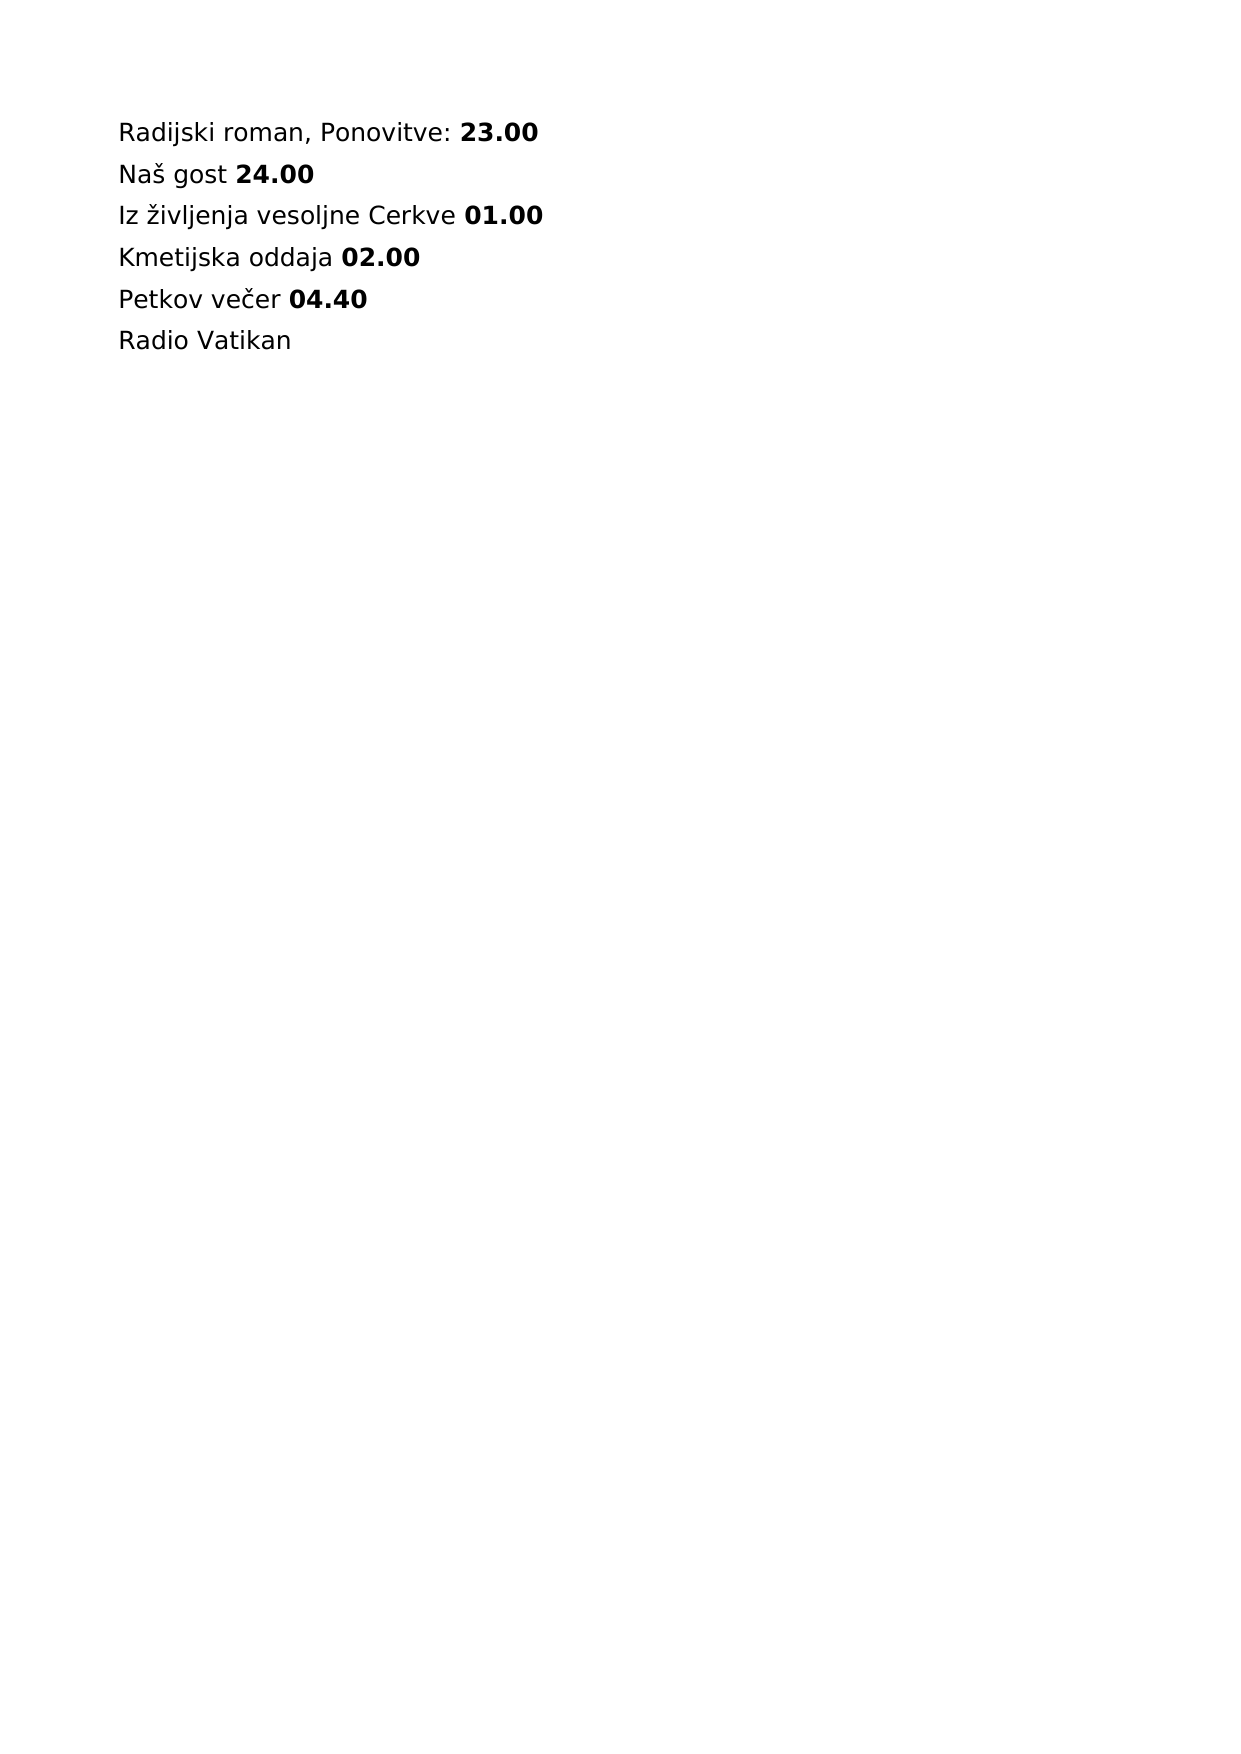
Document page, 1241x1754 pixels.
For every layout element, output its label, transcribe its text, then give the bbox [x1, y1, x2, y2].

text Petkov večer 04.40 [118, 285, 1122, 314]
text Kmetijska oddaja 02.00 [118, 243, 1122, 272]
text Iz življenja vesoljne Cerkve 01.00 [118, 201, 1122, 231]
text Radijski roman, Ponovitve: 23.00 [118, 118, 1122, 147]
text Naš gost 24.00 [118, 160, 1122, 189]
text Radio Vatikan [118, 326, 1122, 356]
